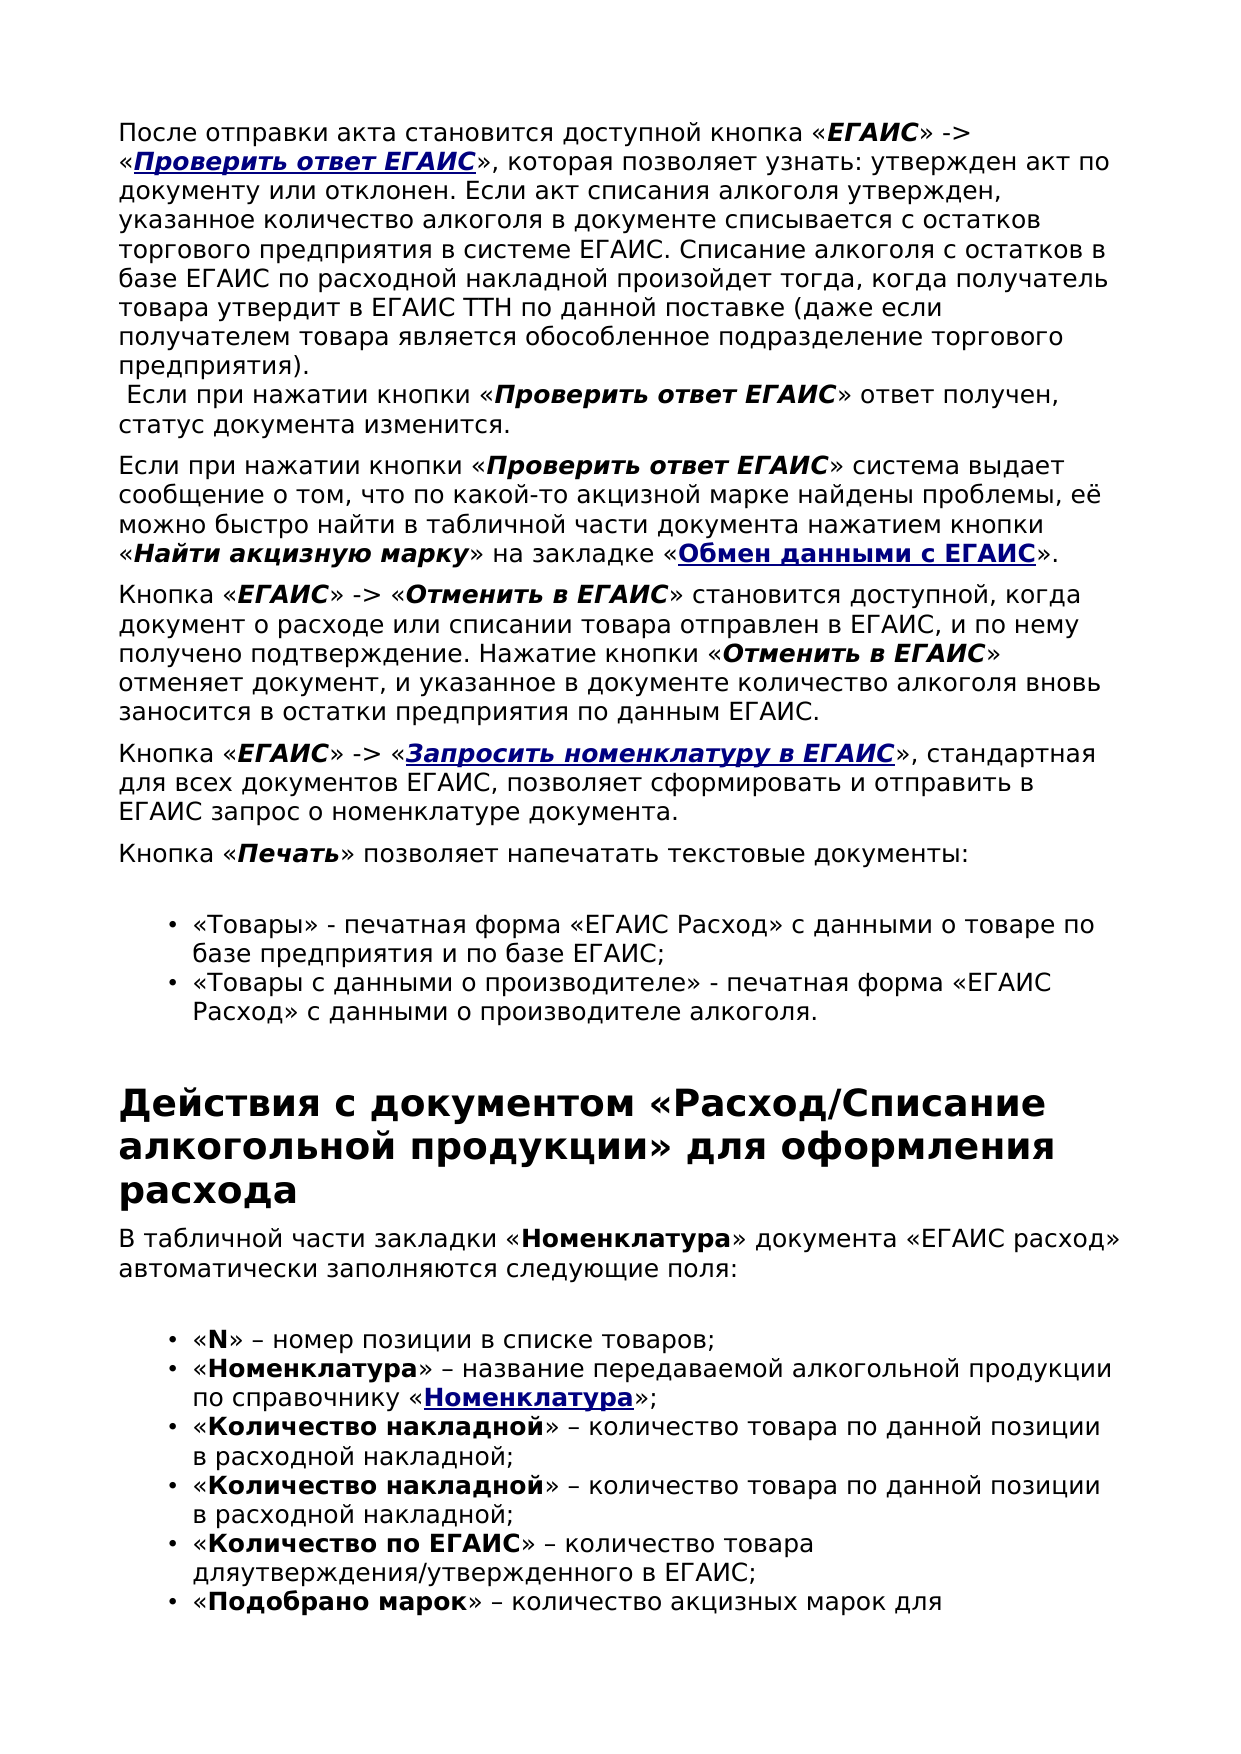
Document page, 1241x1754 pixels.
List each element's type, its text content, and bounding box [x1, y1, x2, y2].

list «Количество по ЕГАИС» – количество товара дляутверждения/утвержденного в ЕГАИС; [177, 1529, 1122, 1587]
text Кнопка «ЕГАИС» -> «Запросить номенклатуру в ЕГАИС», стандартная для всех документов ЕГАИС, позволяет сформировать и отправить в ЕГАИС запрос о номенклатуре документа. [118, 739, 1122, 826]
subtitle Действия с документом «Расход/Списание алкогольной продукции» для оформления расхода [118, 1081, 1122, 1212]
text После отправки акта становится доступной кнопка «ЕГАИС» -> «Проверить ответ ЕГАИС», которая позволяет узнать: утвержден акт по документу или отклонен. Если акт списания алкоголя утвержден, указанное количество алкоголя в документе списывается с остатков торгового предприятия в системе ЕГАИС. Списание алкоголя с остатков в базе ЕГАИС по расходной накладной произойдет тогда, когда получатель товара утвердит в ЕГАИС ТТН по данной поставке (даже если получателем товара является обособленное подразделение торгового предприятия). Если при нажатии кнопки «Проверить ответ ЕГАИС» ответ получен, статус документа изменится. [118, 118, 1122, 439]
list «Номенклатура» – название передаваемой алкогольной продукции по справочнику «Номенклатура»; [177, 1354, 1122, 1412]
list «N» – номер позиции в списке товаров; [177, 1325, 1122, 1354]
list «Подобрано марок» – количество акцизных марок для [177, 1587, 1122, 1617]
list «Количество накладной» – количество товара по данной позиции в расходной накладной; [177, 1471, 1122, 1529]
text Кнопка «Печать» позволяет напечатать текстовые документы: [118, 839, 1122, 868]
list «Товары с данными о производителе» - печатная форма «ЕГАИС Расход» с данными о производителе алкоголя. [177, 968, 1122, 1027]
text Кнопка «ЕГАИС» -> «Отменить в ЕГАИС» становится доступной, когда документ о расходе или списании товара отправлен в ЕГАИС, и по нему получено подтверждение. Нажатие кнопки «Отменить в ЕГАИС» отменяет документ, и указанное в документе количество алкоголя вновь заносится в остатки предприятия по данным ЕГАИС. [118, 581, 1122, 726]
list «Товары» - печатная форма «ЕГАИС Расход» с данными о товаре по базе предприятия и по базе ЕГАИС; [177, 910, 1122, 968]
text Если при нажатии кнопки «Проверить ответ ЕГАИС» система выдает сообщение о том, что по какой-то акцизной марке найдены проблемы, её можно быстро найти в табличной части документа нажатием кнопки «Найти акцизную марку» на закладке «Обмен данными с ЕГАИС». [118, 451, 1122, 568]
list «Количество накладной» – количество товара по данной позиции в расходной накладной; [177, 1412, 1122, 1471]
text В табличной части закладки «Номенклатура» документа «ЕГАИС расход» автоматически заполняются следующие поля: [118, 1225, 1122, 1283]
